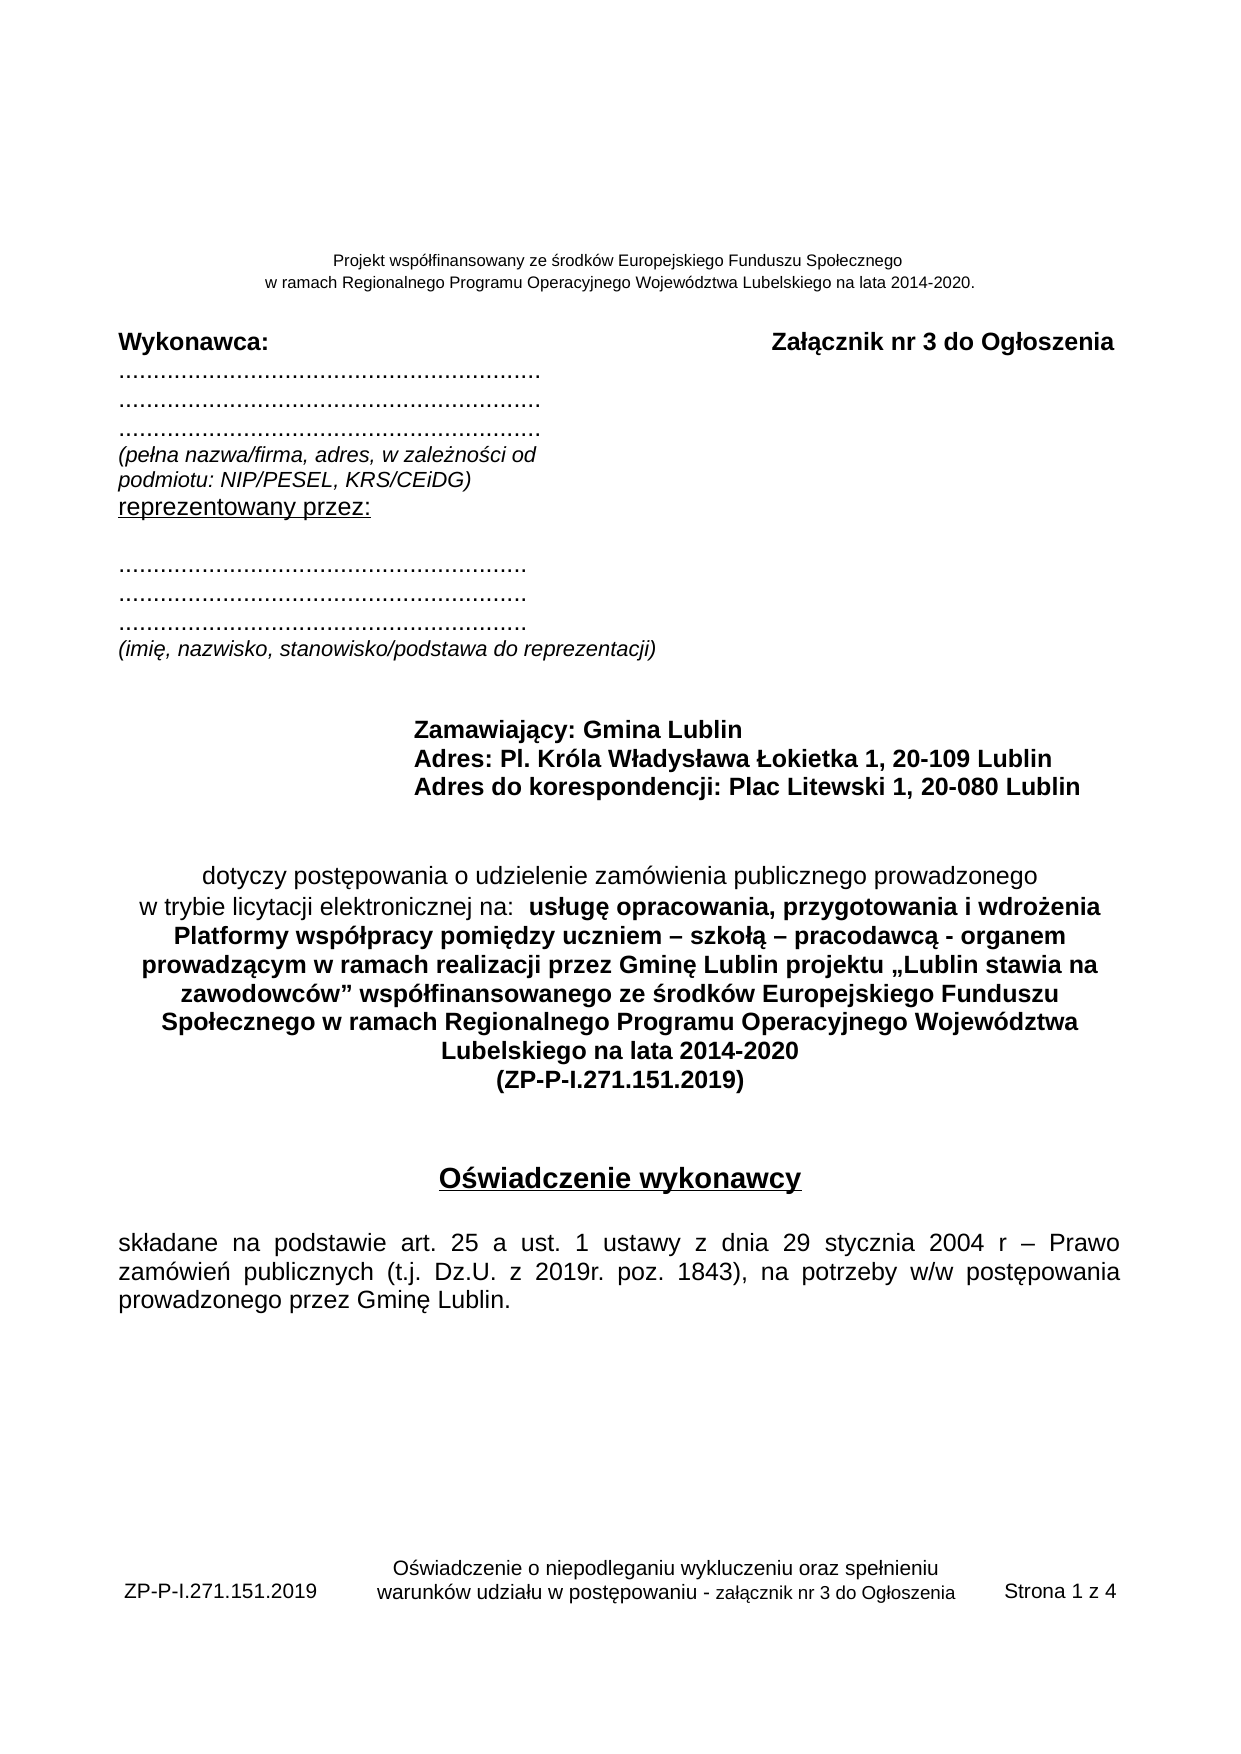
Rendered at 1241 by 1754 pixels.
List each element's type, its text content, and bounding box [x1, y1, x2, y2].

text ............................................................. [118, 413, 1122, 442]
text ........................................................... [118, 578, 1122, 607]
text ........................................................... [118, 549, 1122, 578]
text ........................................................... [118, 607, 1122, 636]
text dotyczy postępowania o udzielenie zamówienia publicznego prowadzonego w trybie licytacji elektronicznej na: usługę opracowania, przygotowania i wdrożenia Platformy współpracy pomiędzy uczniem – szkołą – pracodawcą - organem prowadzącym w ramach realizacji przez Gminę Lublin projektu „Lublin stawia na zawodowców” współfinansowanego ze środków Europejskiego Funduszu Społecznego w ramach Regionalnego Programu Operacyjnego Województwa Lubelskiego na lata 2014-2020 [118, 861, 1122, 1065]
text Adres: Pl. Króla Władysława Łokietka 1, 20-109 Lublin [118, 744, 1122, 772]
text Oświadczenie wykonawcy [118, 1161, 1122, 1194]
text ............................................................. [118, 384, 1122, 413]
text (ZP-P-I.271.151.2019) [118, 1065, 1122, 1094]
text Wykonawca: Załącznik nr 3 do Ogłoszenia [118, 327, 1122, 355]
text Adres do korespondencji: Plac Litewski 1, 20-080 Lublin [118, 772, 1122, 801]
text ............................................................. [118, 355, 1122, 384]
text składane na podstawie art. 25 a ust. 1 ustawy z dnia 29 stycznia 2004 r – Prawo zamówień publicznych (t.j. Dz.U. z 2019r. poz. 1843), na potrzeby w/w postępowania prowadzonego przez Gminę Lublin. [118, 1228, 1122, 1314]
text reprezentowany przez: [118, 492, 1122, 521]
text Zamawiający: Gmina Lublin [118, 715, 1122, 744]
text podmiotu: NIP/PESEL, KRS/CEiDG) [118, 467, 1122, 492]
text (imię, nazwisko, stanowisko/podstawa do reprezentacji) [118, 636, 1122, 661]
text (pełna nazwa/firma, adres, w zależności od [118, 442, 1122, 467]
